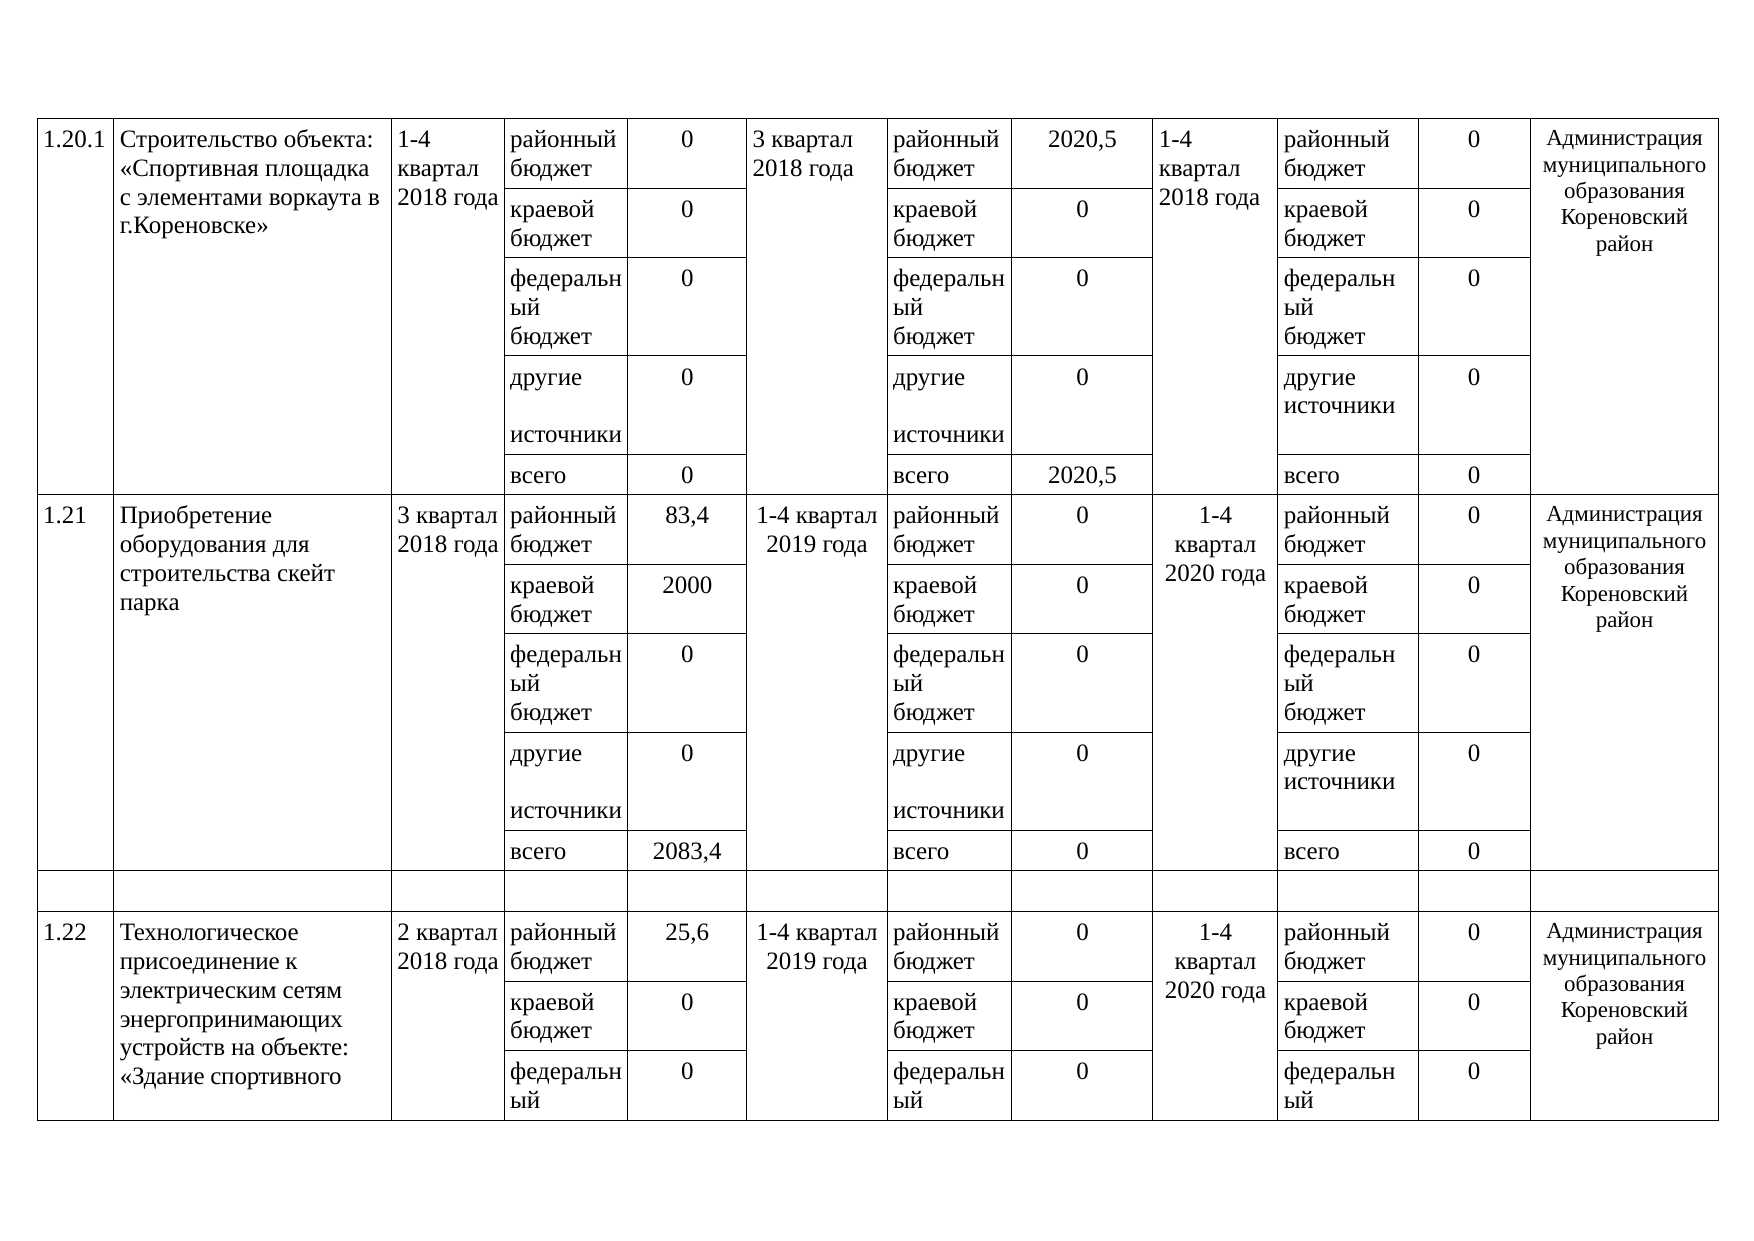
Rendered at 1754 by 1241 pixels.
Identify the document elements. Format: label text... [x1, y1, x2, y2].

table_cell районный бюджет [505, 495, 627, 564]
table_cell 1.22 [38, 912, 113, 1119]
table_cell 0 [1419, 495, 1530, 564]
table_cell Администрация муниципального образования Кореновский район [1531, 495, 1718, 870]
table_cell 0 [1419, 189, 1530, 257]
table_cell районный бюджет [1278, 495, 1418, 564]
table_cell Администрация муниципального образования Кореновский район [1531, 912, 1718, 1119]
table_cell краевой бюджет [888, 565, 1011, 633]
table_cell 0 [628, 189, 746, 257]
table_cell 0 [1419, 119, 1530, 188]
table_cell 0 [1419, 258, 1530, 355]
table_cell краевой бюджет [1278, 189, 1418, 257]
table_cell другие источники [888, 733, 1011, 830]
table_cell всего [888, 831, 1011, 870]
table_cell 0 [628, 119, 746, 188]
table_cell [1419, 871, 1530, 911]
table_cell 2 квартал 2018 года [392, 912, 504, 1119]
table_cell 0 [1012, 356, 1152, 453]
table_cell краевой бюджет [505, 982, 627, 1050]
table_cell 83,4 [628, 495, 746, 564]
table_cell 0 [1012, 634, 1152, 731]
table_cell федеральный бюджет [505, 634, 627, 731]
table_cell краевой бюджет [1278, 982, 1418, 1050]
table_cell другие источники [505, 356, 627, 453]
table_cell 0 [1012, 1051, 1152, 1119]
table_cell краевой бюджет [888, 189, 1011, 257]
table_cell 0 [1012, 189, 1152, 257]
table_cell [38, 871, 113, 911]
table_cell районный бюджет [888, 495, 1011, 564]
table_cell всего [505, 455, 627, 494]
table_cell 0 [1012, 982, 1152, 1050]
table_cell 0 [628, 258, 746, 355]
table_cell всего [505, 831, 627, 870]
table_cell 0 [1012, 495, 1152, 564]
table_cell 1-4 квартал 2018 года [392, 119, 504, 494]
table_cell всего [1278, 831, 1418, 870]
table_cell другие источники [1278, 733, 1418, 830]
table_cell 0 [1419, 356, 1530, 453]
table_cell краевой бюджет [505, 189, 627, 257]
table_cell 3 квартал 2018 года [392, 495, 504, 870]
table_cell 1-4 квартал 2020 года [1153, 912, 1277, 1119]
table_cell 3 квартал 2018 года [747, 119, 887, 494]
table_cell 2020,5 [1012, 119, 1152, 188]
table_cell районный бюджет [1278, 912, 1418, 981]
table_cell всего [888, 455, 1011, 494]
table_cell Строительство объекта: «Спортивная площадка с элементами воркаута в г.Кореновске» [114, 119, 391, 494]
table_cell 0 [628, 982, 746, 1050]
table_cell 25,6 [628, 912, 746, 981]
table_cell [628, 871, 746, 911]
table_cell районный бюджет [1278, 119, 1418, 188]
table_cell [1153, 871, 1277, 911]
table_cell краевой бюджет [505, 565, 627, 633]
table_cell всего [1278, 455, 1418, 494]
table_cell [505, 871, 627, 911]
table_cell федеральный [505, 1051, 627, 1119]
table_cell 0 [1419, 982, 1530, 1050]
table_cell 0 [1012, 258, 1152, 355]
table_cell 2000 [628, 565, 746, 633]
table_cell федеральный бюджет [1278, 634, 1418, 731]
table_cell 1.21 [38, 495, 113, 870]
table_cell 0 [1419, 455, 1530, 494]
table_cell 0 [1419, 831, 1530, 870]
table_cell другие источники [888, 356, 1011, 453]
table_cell Технологическое присоединение к электрическим сетям энергопринимающих устройств на объекте: «Здание спортивного [114, 912, 391, 1119]
table_cell федеральный бюджет [888, 258, 1011, 355]
table_cell 1-4 квартал 2019 года [747, 912, 887, 1119]
table_cell 0 [1419, 1051, 1530, 1119]
table_cell [747, 871, 887, 911]
table_cell федеральный [888, 1051, 1011, 1119]
table_cell 0 [628, 356, 746, 453]
table_cell 0 [628, 733, 746, 830]
table_cell районный бюджет [888, 912, 1011, 981]
table_cell другие источники [505, 733, 627, 830]
table_cell 0 [1419, 733, 1530, 830]
table_cell районный бюджет [888, 119, 1011, 188]
table_cell районный бюджет [505, 119, 627, 188]
table_cell 0 [628, 455, 746, 494]
table_cell федеральный бюджет [888, 634, 1011, 731]
table_cell 0 [1419, 565, 1530, 633]
table_cell [1012, 871, 1152, 911]
table_cell 0 [1419, 912, 1530, 981]
table_cell 1-4 квартал 2018 года [1153, 119, 1277, 494]
table_cell краевой бюджет [888, 982, 1011, 1050]
table_cell федеральный [1278, 1051, 1418, 1119]
table_cell 2020,5 [1012, 455, 1152, 494]
table_cell Приобретение оборудования для строительства скейт парка [114, 495, 391, 870]
table_cell [392, 871, 504, 911]
table_cell федеральный бюджет [505, 258, 627, 355]
table_cell [1278, 871, 1418, 911]
table_cell 0 [1012, 733, 1152, 830]
table_cell Администрация муниципального образования Кореновский район [1531, 119, 1718, 494]
table_cell 0 [1012, 912, 1152, 981]
table_cell краевой бюджет [1278, 565, 1418, 633]
table_cell [888, 871, 1011, 911]
table_cell 0 [628, 634, 746, 731]
table_cell [1531, 871, 1718, 911]
table_cell 0 [628, 1051, 746, 1119]
table_cell 0 [1012, 831, 1152, 870]
table_cell другие источники [1278, 356, 1418, 453]
table_cell 0 [1419, 634, 1530, 731]
table_cell 1.20.1 [38, 119, 113, 494]
table_cell 1-4 квартал 2020 года [1153, 495, 1277, 870]
table_cell федеральный бюджет [1278, 258, 1418, 355]
table_cell 2083,4 [628, 831, 746, 870]
table_cell [114, 871, 391, 911]
table_cell районный бюджет [505, 912, 627, 981]
table_cell 1-4 квартал 2019 года [747, 495, 887, 870]
table_cell 0 [1012, 565, 1152, 633]
